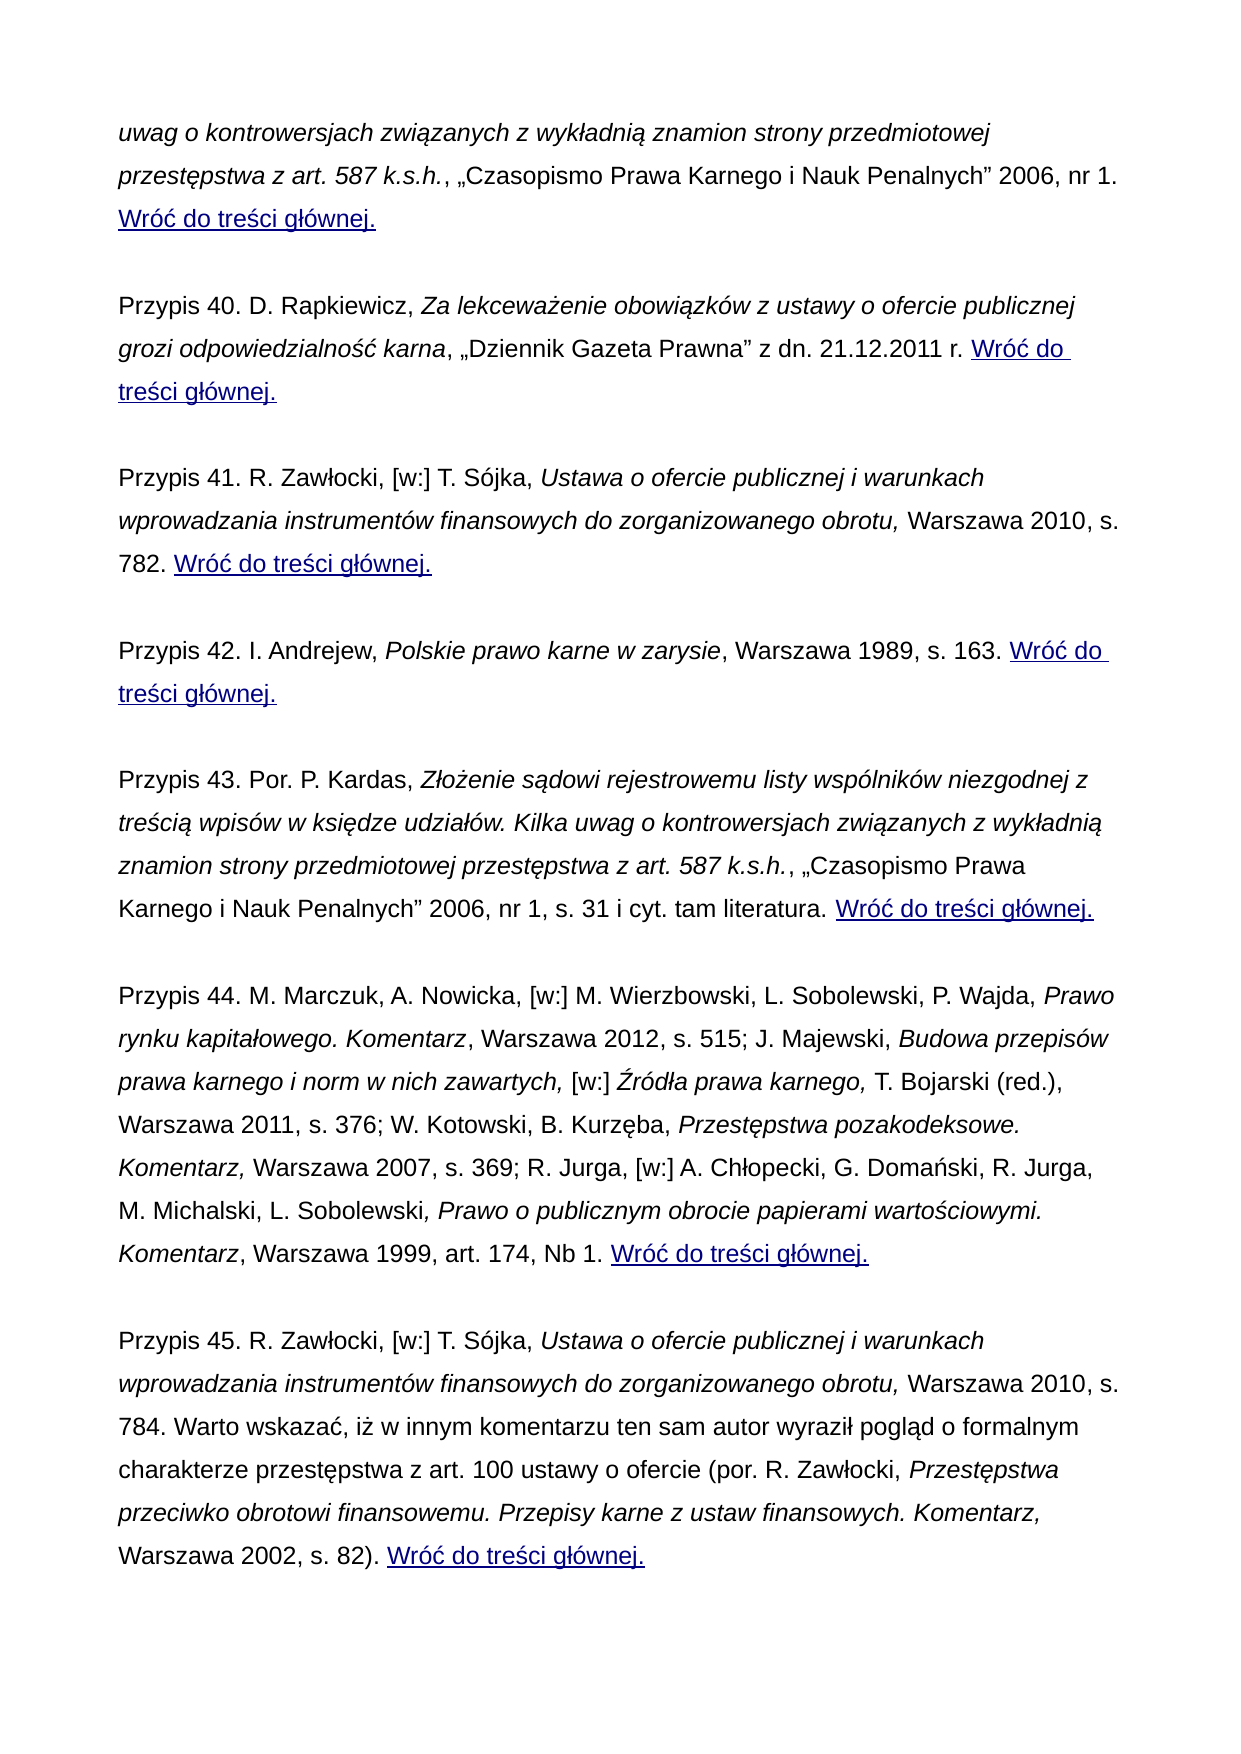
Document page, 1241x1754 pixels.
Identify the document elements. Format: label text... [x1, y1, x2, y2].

text Przypis 43. Por. P. Kardas, Złożenie sądowi rejestrowemu listy wspólników niezgodnej z treścią wpisów w księdze udziałów. Kilka uwag o kontrowersjach związanych z wykładnią znamion strony przedmiotowej przestępstwa z art. 587 k.s.h., „Czasopismo Prawa Karnego i Nauk Penalnych” 2006, nr 1, s. 31 i cyt. tam literatura. Wróć do treści głównej. [118, 765, 1122, 923]
text uwag o kontrowersjach związanych z wykładnią znamion strony przedmiotowej przestępstwa z art. 587 k.s.h., „Czasopismo Prawa Karnego i Nauk Penalnych” 2006, nr 1. Wróć do treści głównej. [118, 118, 1122, 233]
text Przypis 44. M. Marczuk, A. Nowicka, [w:] M. Wierzbowski, L. Sobolewski, P. Wajda, Prawo rynku kapitałowego. Komentarz, Warszawa 2012, s. 515; J. Majewski, Budowa przepisów prawa karnego i norm w nich zawartych, [w:] Źródła prawa karnego, T. Bojarski (red.), Warszawa 2011, s. 376; W. Kotowski, B. Kurzęba, Przestępstwa pozakodeksowe. Komentarz, Warszawa 2007, s. 369; R. Jurga, [w:] A. Chłopecki, G. Domański, R. Jurga, M. Michalski, L. Sobolewski, Prawo o publicznym obrocie papierami wartościowymi. Komentarz, Warszawa 1999, art. 174, Nb 1. Wróć do treści głównej. [118, 981, 1122, 1268]
text Przypis 40. D. Rapkiewicz, Za lekceważenie obowiązków z ustawy o ofercie publicznej grozi odpowiedzialność karna, „Dziennik Gazeta Prawna” z dn. 21.12.2011 r. Wróć do treści głównej. [118, 291, 1122, 406]
text Przypis 42. I. Andrejew, Polskie prawo karne w zarysie, Warszawa 1989, s. 163. Wróć do treści głównej. [118, 636, 1122, 707]
text Przypis 41. R. Zawłocki, [w:] T. Sójka, Ustawa o ofercie publicznej i warunkach wprowadzania instrumentów finansowych do zorganizowanego obrotu, Warszawa 2010, s. 782. Wróć do treści głównej. [118, 463, 1122, 578]
text Przypis 45. R. Zawłocki, [w:] T. Sójka, Ustawa o ofercie publicznej i warunkach wprowadzania instrumentów finansowych do zorganizowanego obrotu, Warszawa 2010, s. 784. Warto wskazać, iż w innym komentarzu ten sam autor wyraził pogląd o formalnym charakterze przestępstwa z art. 100 ustawy o ofercie (por. R. Zawłocki, Przestępstwa przeciwko obrotowi finansowemu. Przepisy karne z ustaw finansowych. Komentarz, Warszawa 2002, s. 82). Wróć do treści głównej. [118, 1326, 1122, 1570]
